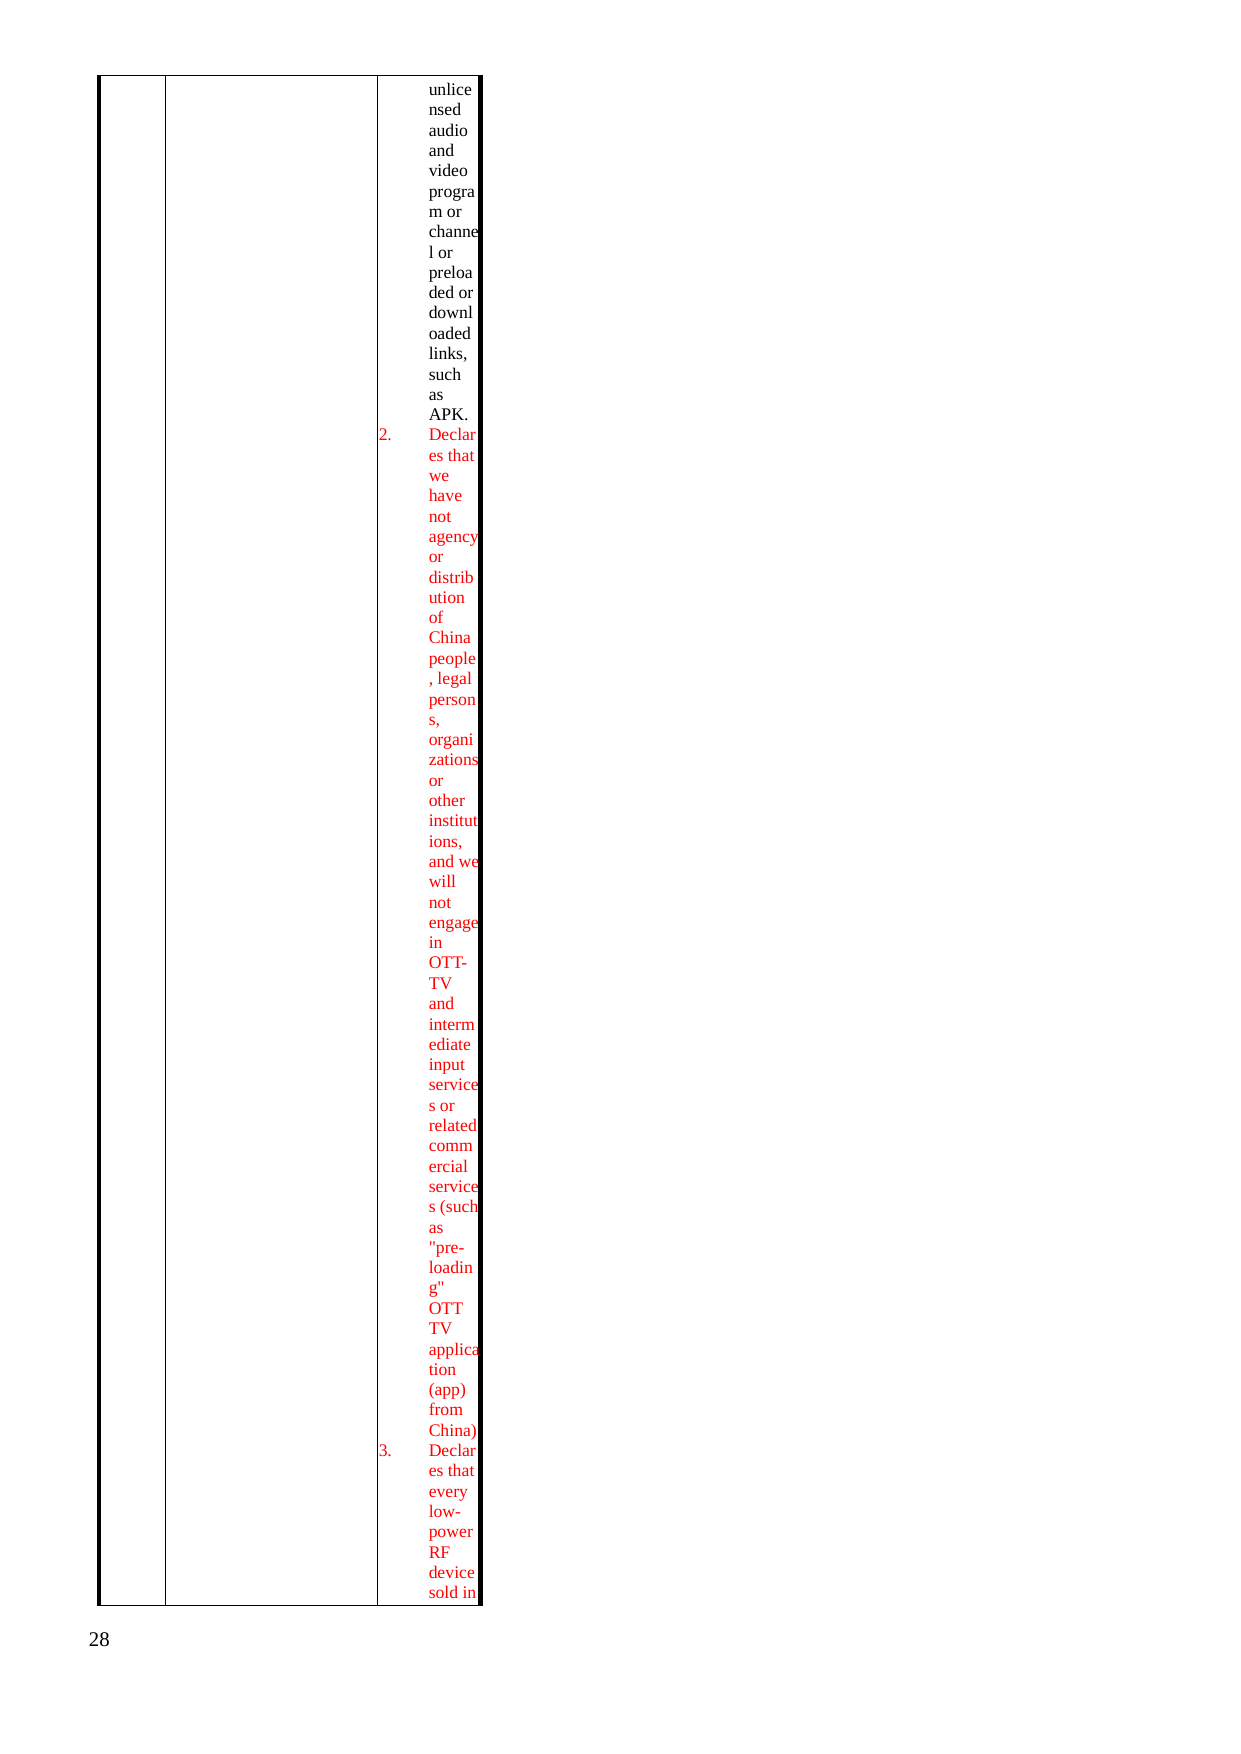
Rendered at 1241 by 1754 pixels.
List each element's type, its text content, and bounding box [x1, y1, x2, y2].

table_cell Declares that the manufacturer shown in the application form for type approval of controlled telecommunications radio-frequency device matches the one in the application for product certification registration or type approval to Bureau of Standards, Metrology and Inspection, MOEA, and that the wireless network multimedia set-top box or TV stick stated in the application form for type approval of controlled telecommunications RF device is not provided with any firmware containing any unlicensed audio and video program or channel or preloaded or downloaded links, such as APK. Declares that we have not agency or distribution of China people, legal persons, organizations or other institutions, and we will not engage in OTT-TV and intermediate input services or related commercial services (such as "pre-loading" OTT TV application (app) from China) Declares that every low-power RF device sold in the market that Warning(s) in traditional Chinese:「In order to respect intellectual property rights, do not access to unauthorized audiovisual programs and channels or install related firmware, APKs and other programs. shall be indicated on the body where it is highly visible. [378, 76, 478, 1605]
table_cell [101, 76, 165, 1605]
table_cell [166, 76, 377, 1605]
